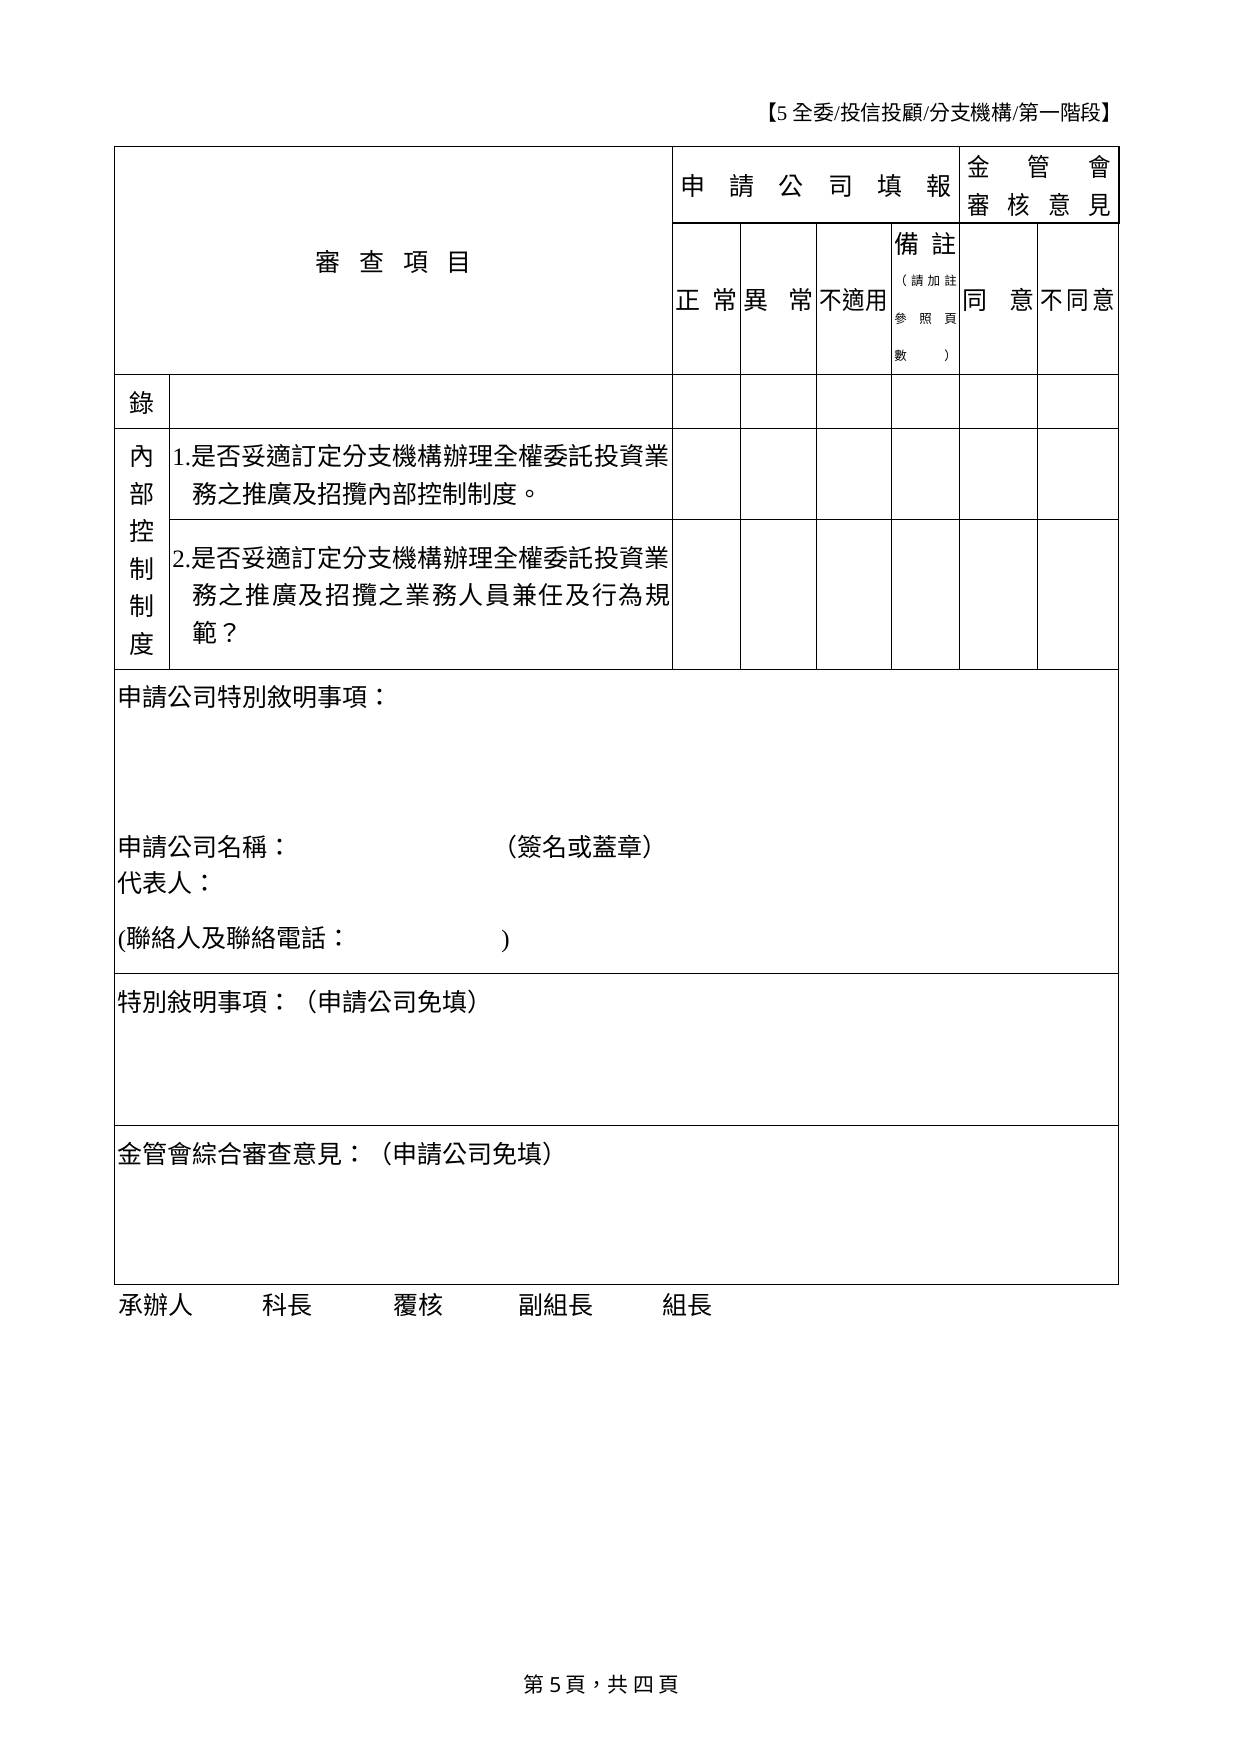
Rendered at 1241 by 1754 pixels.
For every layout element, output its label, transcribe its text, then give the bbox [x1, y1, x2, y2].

table_cell [1038, 520, 1118, 668]
table_cell [817, 429, 891, 518]
table_cell 1.是否妥適訂定分支機構辦理全權委託投資業務之推廣及招攬內部控制制度。 [170, 429, 672, 518]
table_cell [960, 520, 1037, 668]
table_cell 異常 [741, 224, 816, 374]
table_cell [1038, 429, 1118, 518]
table_cell 不適用 [817, 224, 891, 374]
table_cell [960, 429, 1037, 518]
table_cell 錄 [115, 375, 169, 427]
table_header 申 請 公 司 填 報 [673, 147, 959, 222]
table_cell 申請公司特別敘明事項： 申請公司名稱： （簽名或蓋章） 代表人： (聯絡人及聯絡電話： ) [115, 670, 1118, 973]
table_header 金管會 審核意見 [960, 147, 1118, 222]
table_header 審 查 項 目 [115, 147, 672, 374]
table_cell 內部控制制度 [115, 429, 169, 668]
table_cell 同意 [960, 224, 1037, 374]
table_cell [673, 429, 740, 518]
table_cell [673, 375, 740, 427]
table_cell [960, 375, 1037, 427]
table_cell [892, 375, 959, 427]
table_cell [673, 520, 740, 668]
table_cell [817, 520, 891, 668]
table_cell 備註（請加註參照頁數） [892, 224, 959, 374]
table_cell 正常 [673, 224, 740, 374]
table_cell [892, 520, 959, 668]
table_cell [741, 520, 816, 668]
table_cell 2.是否妥適訂定分支機構辦理全權委託投資業務之推廣及招攬之業務人員兼任及行為規範？ [170, 520, 672, 668]
table_cell [817, 375, 891, 427]
table_cell [1038, 375, 1118, 427]
table_cell [741, 375, 816, 427]
table_cell [170, 375, 672, 427]
text 承辦人 科長 覆核 副組長 組長 [118, 1285, 1122, 1322]
table_cell [741, 429, 816, 518]
table_cell 金管會綜合審查意見：（申請公司免填） [115, 1126, 1118, 1284]
table_cell 不同意 [1038, 224, 1118, 374]
table_cell [892, 429, 959, 518]
table_cell 特別敍明事項：（申請公司免填） [115, 974, 1118, 1125]
